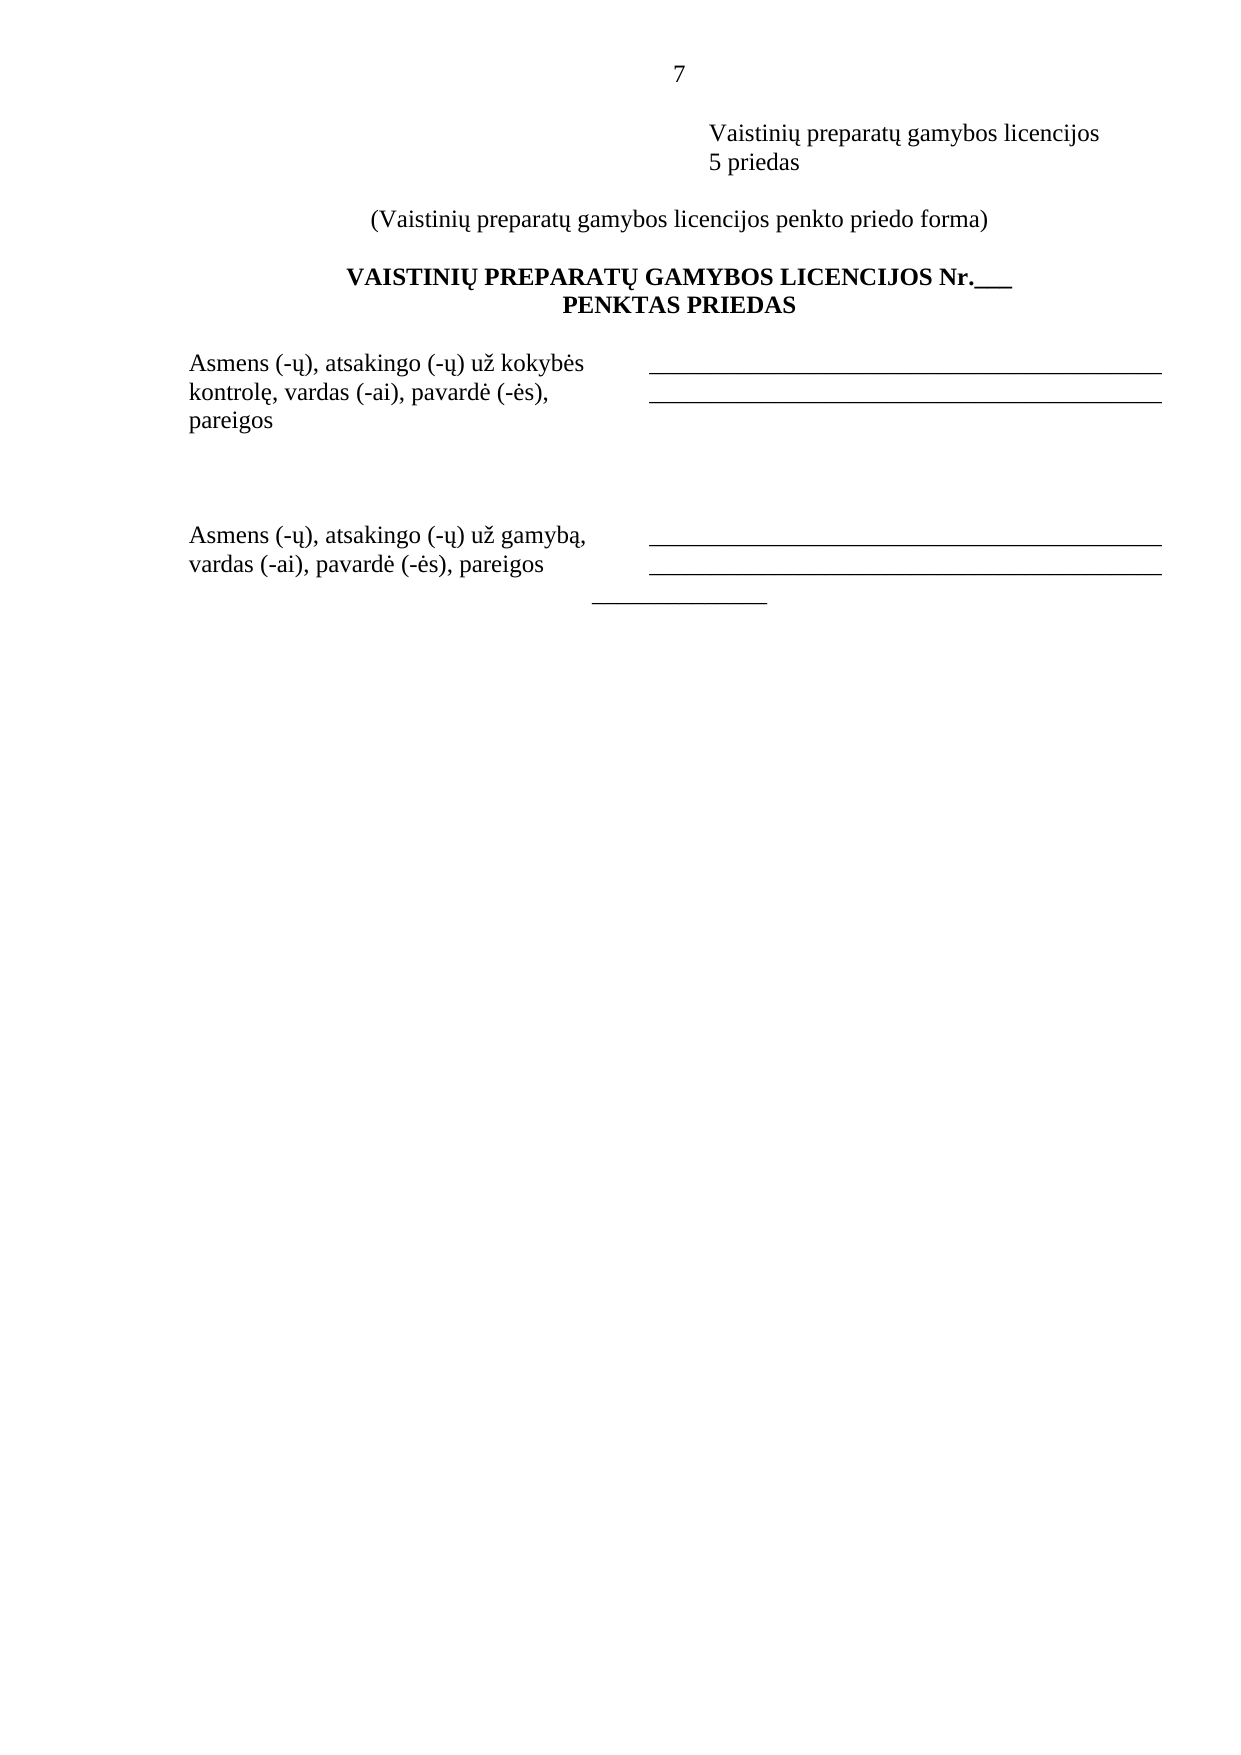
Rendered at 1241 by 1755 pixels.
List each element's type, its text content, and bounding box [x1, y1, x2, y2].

text 5 priedas [177, 147, 1181, 176]
table_cell Asmens (-ų), atsakingo (-ų) už gamybą, vardas (-ai), pavardė (-ės), pareigos [177, 521, 638, 578]
table_cell [177, 434, 638, 521]
table_cell [638, 434, 1181, 521]
text (Vaistinių preparatų gamybos licencijos penkto priedo forma) [177, 204, 1181, 233]
text PENKTAS PRIEDAS [177, 291, 1181, 319]
text ______________ [177, 578, 1181, 607]
text Vaistinių preparatų gamybos licencijos [709, 118, 1181, 147]
table_header _________________________________________ _________________________________________ [638, 348, 1181, 434]
table_cell _________________________________________ _________________________________________ [638, 521, 1181, 578]
table_header Asmens (-ų), atsakingo (-ų) už kokybės kontrolę, vardas (-ai), pavardė (-ės), pareigos [177, 348, 638, 434]
text VAISTINIŲ PREPARATŲ GAMYBOS LICENCIJOS Nr.___ [177, 262, 1181, 291]
